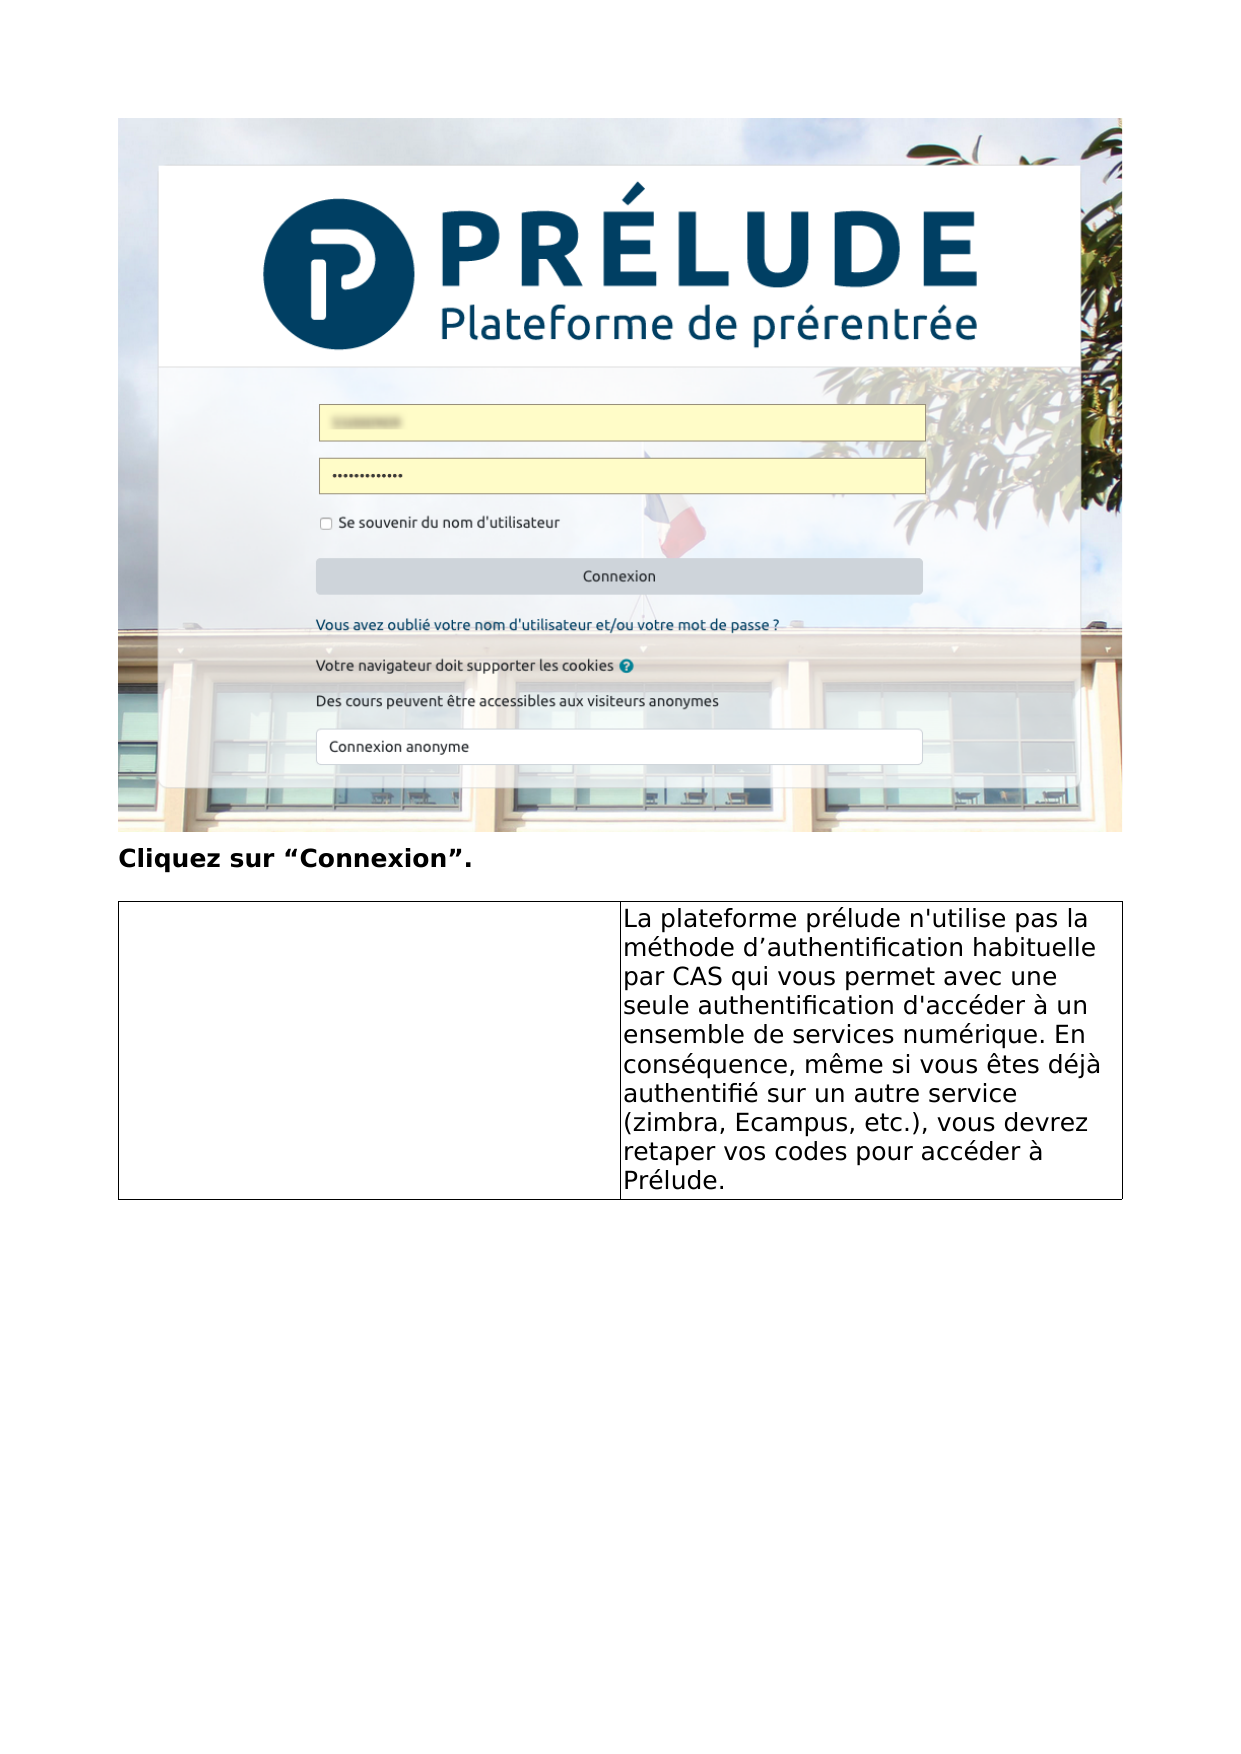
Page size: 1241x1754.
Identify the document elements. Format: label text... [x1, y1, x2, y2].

picture [118, 118, 1123, 832]
table_header La plateforme prélude n'utilise pas la méthode d’authentification habituelle par CAS qui vous permet avec une seule authentification d'accéder à un ensemble de services numérique. En conséquence, même si vous êtes déjà authentifié sur un autre service (zimbra, Ecampus, etc.), vous devrez retaper vos codes pour accéder à Prélude. [621, 902, 1122, 1198]
table_header [119, 902, 620, 1198]
text Cliquez sur “Connexion”. [118, 844, 1122, 874]
